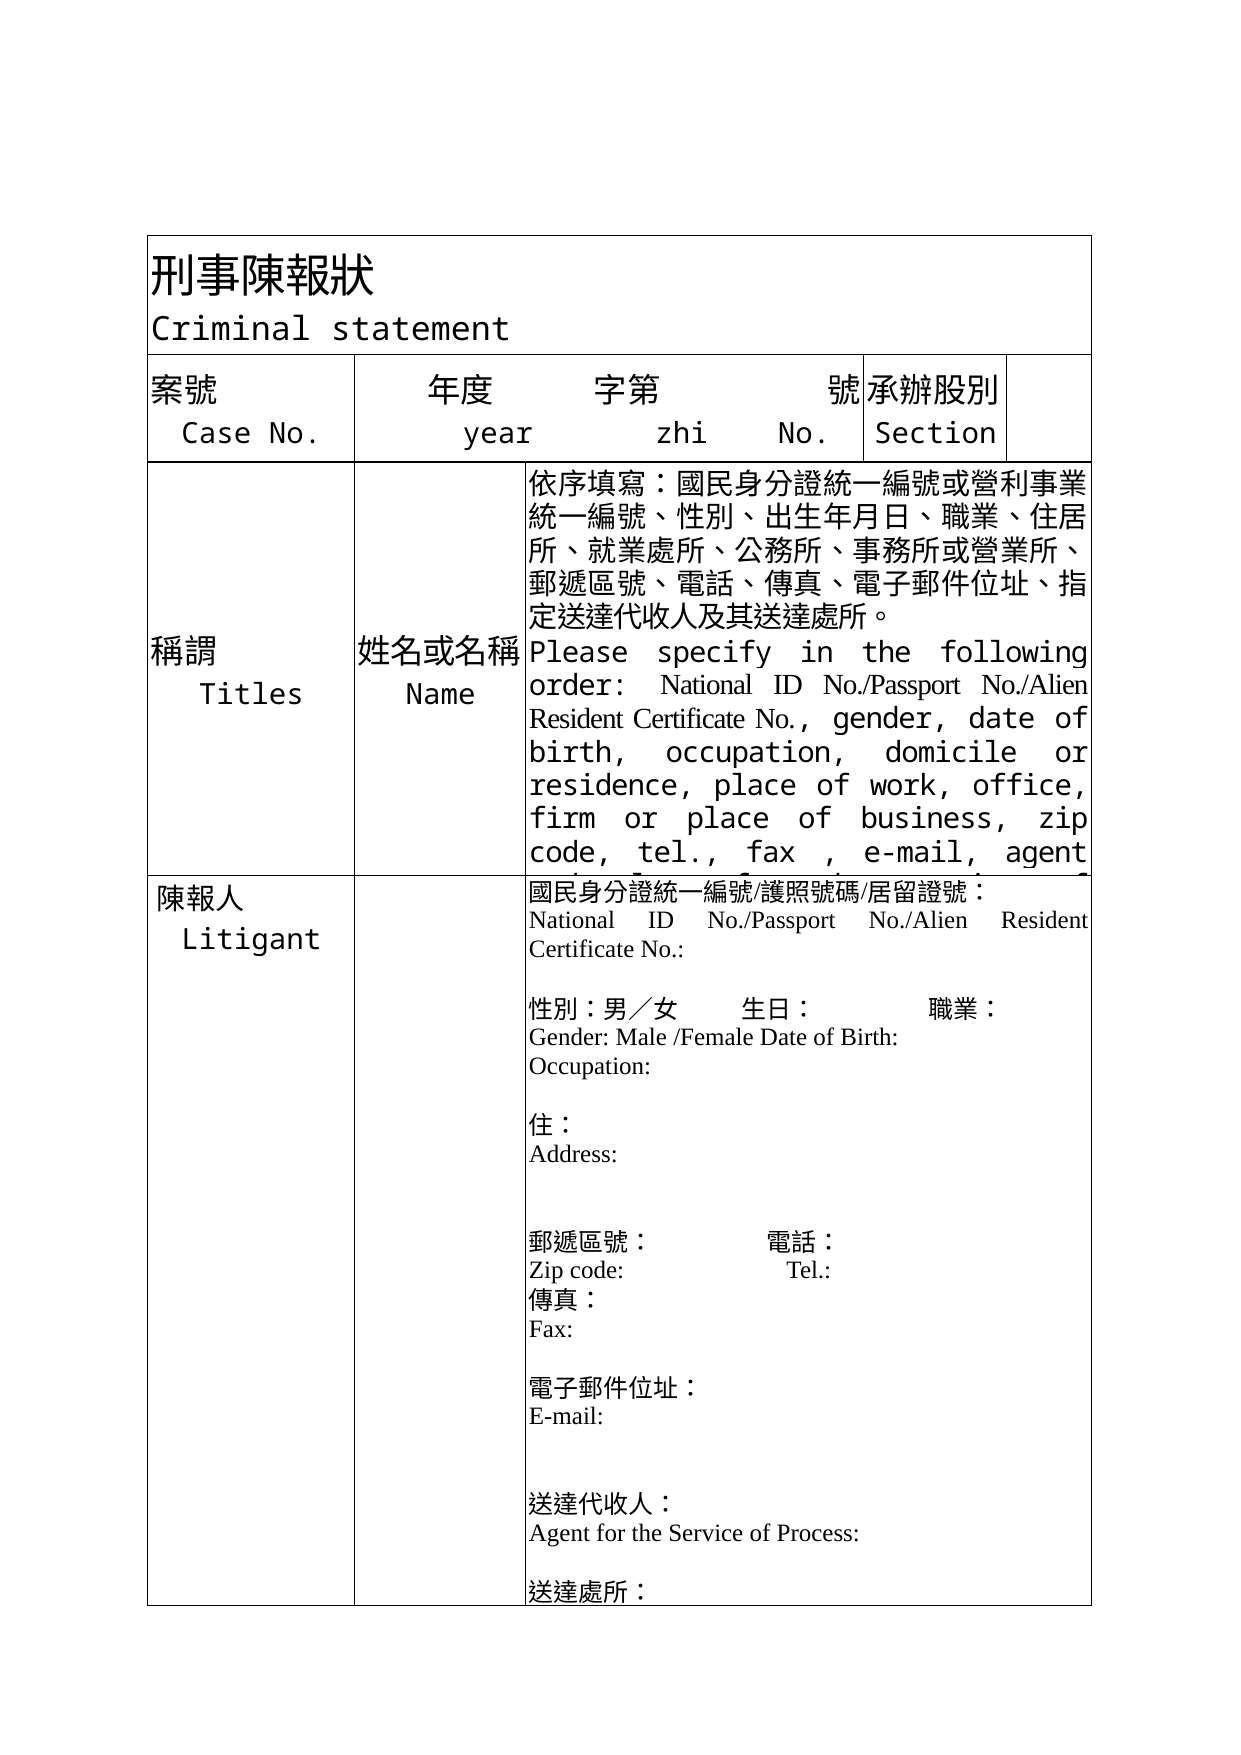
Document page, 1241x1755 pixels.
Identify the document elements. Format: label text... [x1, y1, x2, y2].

table_cell 案號 Case No. [148, 355, 354, 461]
table_header 刑事陳報狀 Criminal statement [148, 236, 1091, 354]
table_cell [1007, 355, 1091, 461]
table_cell 依序填寫：國民身分證統一編號或營利事業統一編號、性別、出生年月日、職業、住居所、就業處所、公務所、事務所或營業所、郵遞區號、電話、傳真、電子郵件位址、指定送達代收人及其送達處所。 Please specify in the following order: National ID No./Passport No./Alien Resident Certificate No., gender, date of birth, occupation, domicile or residence, place of work, office, firm or place of business, zip code, tel., fax , e-mail, agent and place for the service of process. [526, 463, 1091, 875]
table_cell 年度 字第 號 year zhi No. [355, 355, 863, 461]
table_cell 姓名或名稱 Name [355, 463, 525, 875]
table_cell 國民身分證統一編號/護照號碼/居留證號： National ID No./Passport No./Alien Resident Certificate No.: 性別：男／女 生日： 職業： Gender: Male /Female Date of Birth: Occupation: 住： Address: 郵遞區號： 電話： Zip code: Tel.: 傳真： Fax: 電子郵件位址： E-mail: 送達代收人： Agent for the Service of Process: 送達處所： Place for the Service of Process: [526, 876, 1091, 1605]
table_cell 陳報人 Litigant [148, 876, 354, 1605]
table_cell [355, 876, 525, 1605]
table_cell 承辦股別 Section [864, 355, 1006, 461]
table_cell 稱謂 Titles [148, 463, 354, 875]
